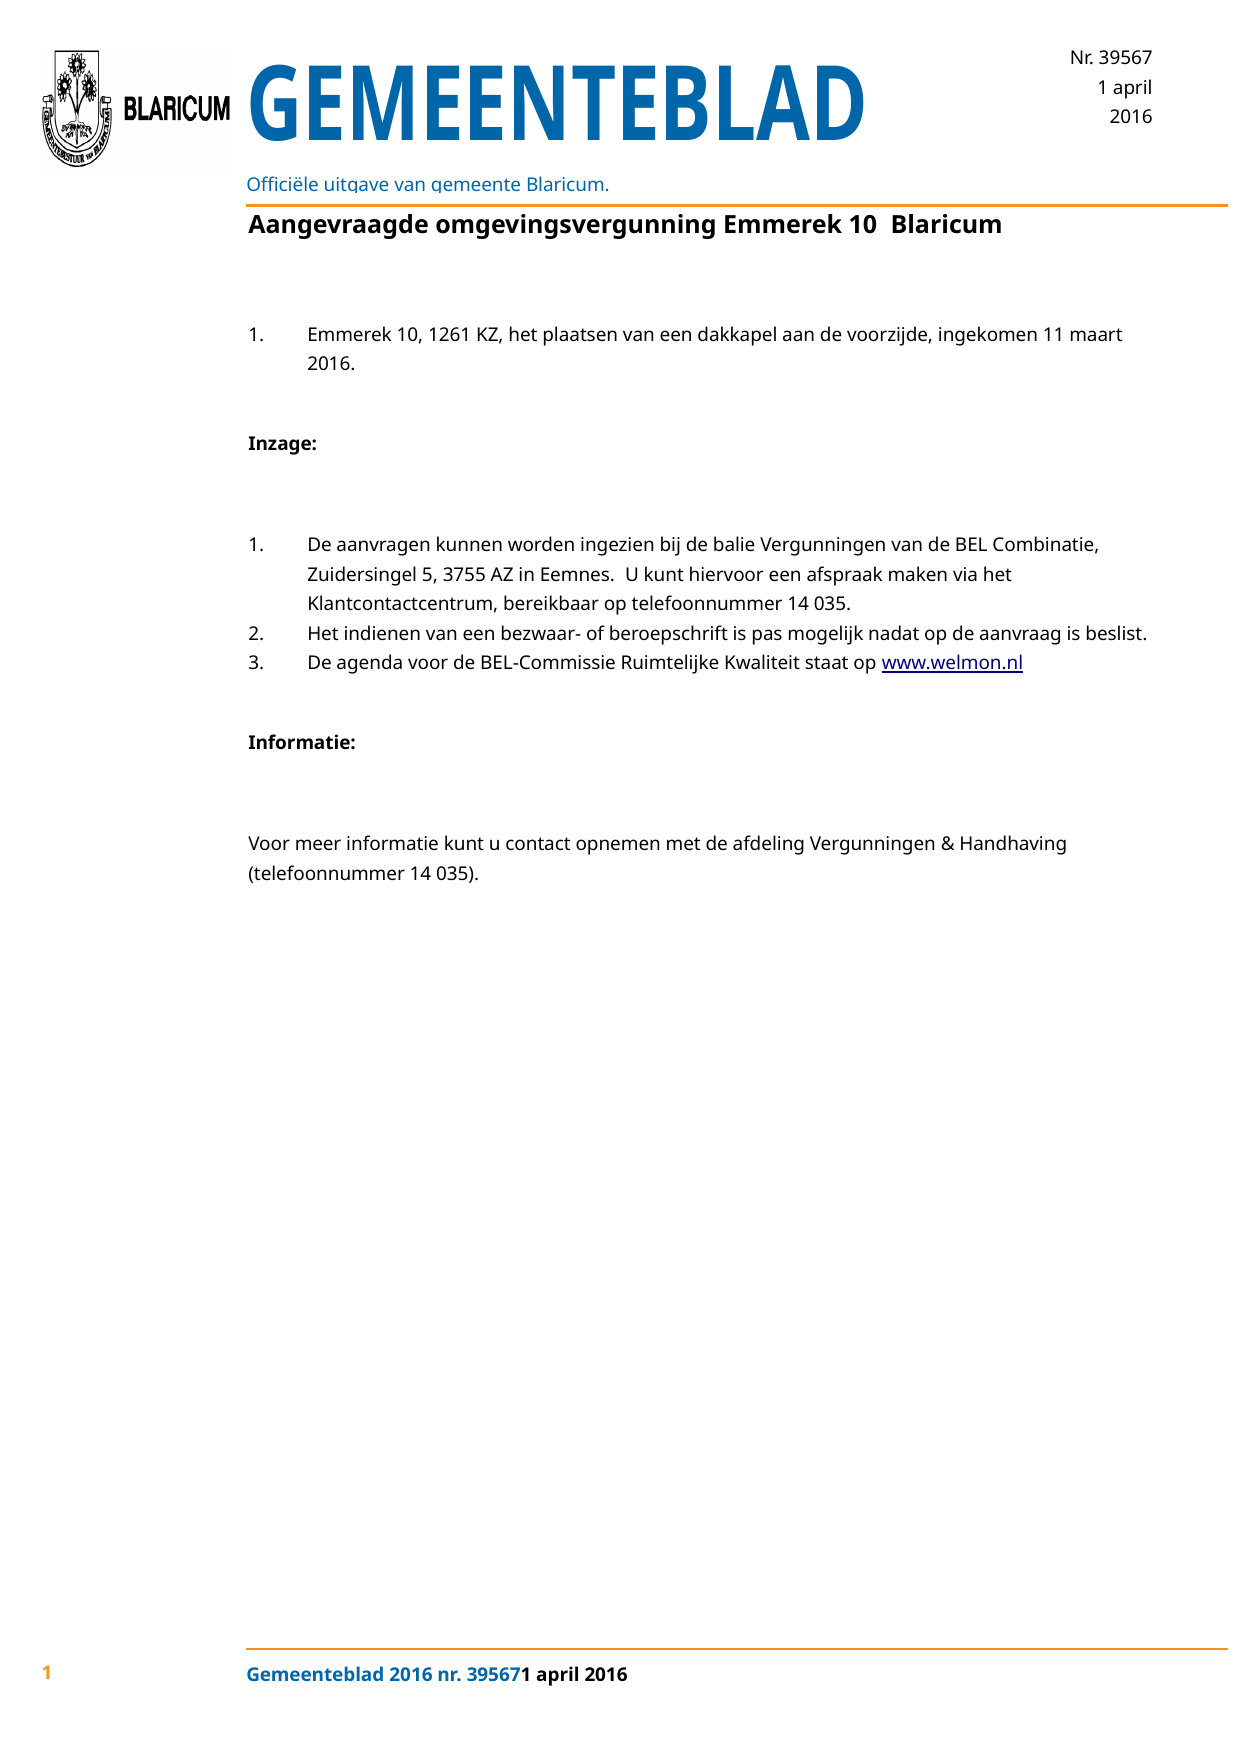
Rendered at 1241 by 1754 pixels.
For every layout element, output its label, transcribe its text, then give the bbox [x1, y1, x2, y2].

list De agenda voor de BEL-Commissie Ruimtelijke Kwaliteit staat op www.welmon.nl [248, 649, 1152, 675]
text Aangevraagde omgevingsvergunning Emmerek 10 Blaricum [248, 207, 1152, 241]
picture [41, 47, 231, 172]
text Voor meer informatie kunt u contact opnemen met de afdeling Vergunningen & Handhaving (telefoonnummer 14 035). [248, 830, 1152, 886]
list Emmerek 10, 1261 KZ, het plaatsen van een dakkapel aan de voorzijde, ingekomen 11 maart 2016. [248, 321, 1152, 376]
list De aanvragen kunnen worden ingezien bij de balie Vergunningen van de BEL Combinatie, Zuidersingel 5, 3755 AZ in Eemnes. U kunt hiervoor een afspraak maken via het Klantcontactcentrum, bereikbaar op telefoonnummer 14 035. [248, 531, 1152, 616]
text Informatie: [248, 729, 1152, 755]
list Het indienen van een bezwaar- of beroepschrift is pas mogelijk nadat op de aanvraag is beslist. [248, 620, 1152, 646]
text Inzage: [248, 430, 1152, 456]
